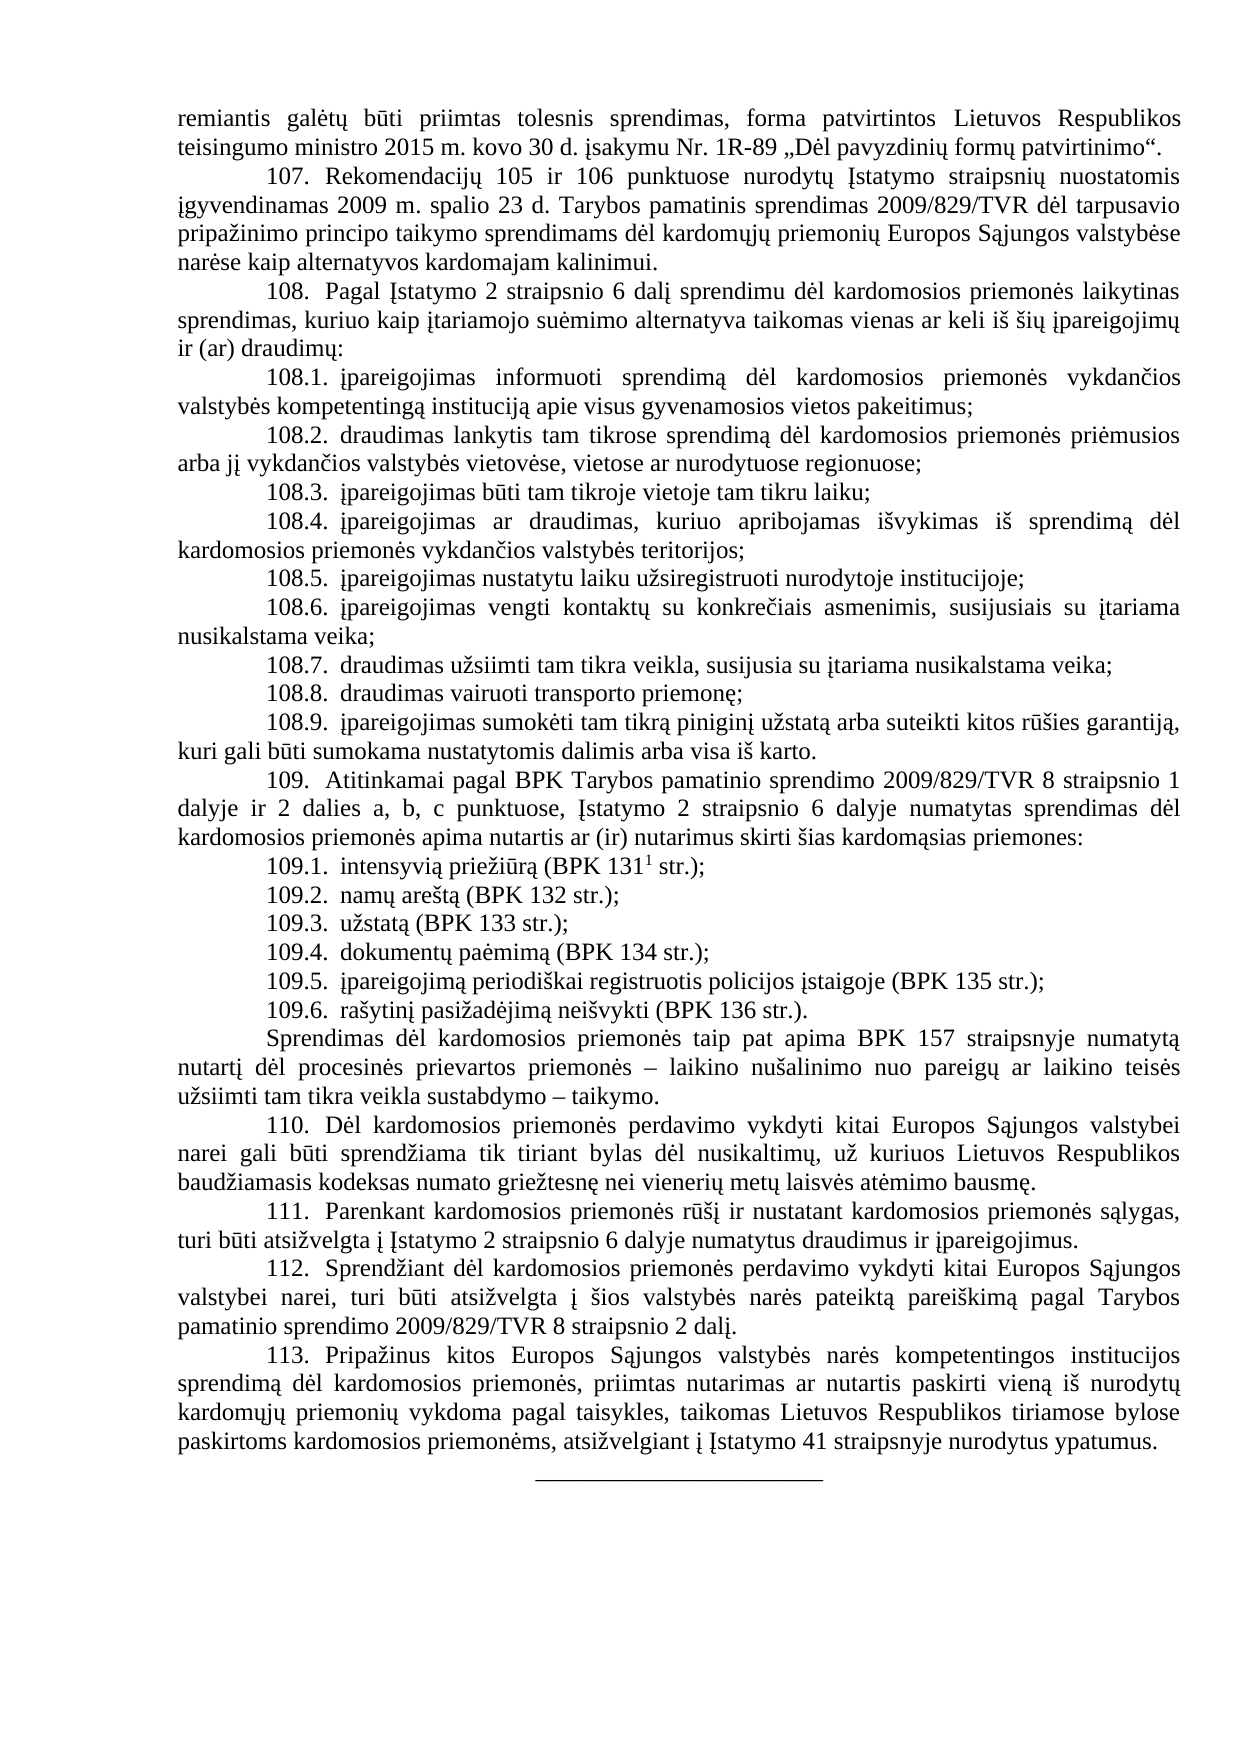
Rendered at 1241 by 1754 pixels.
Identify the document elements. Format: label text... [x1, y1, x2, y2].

text 108. Pagal Įstatymo 2 straipsnio 6 dalį sprendimu dėl kardomosios priemonės laikytinas sprendimas, kuriuo kaip įtariamojo suėmimo alternatyva taikomas vienas ar keli iš šių įpareigojimų ir (ar) draudimų: [177, 276, 1181, 362]
text 109.1. intensyvią priežiūrą (BPK 1311 str.); [177, 851, 1181, 880]
text 113. Pripažinus kitos Europos Sąjungos valstybės narės kompetentingos institucijos sprendimą dėl kardomosios priemonės, priimtas nutarimas ar nutartis paskirti vieną iš nurodytų kardomųjų priemonių vykdoma pagal taisykles, taikomas Lietuvos Respublikos tiriamose bylose paskirtoms kardomosios priemonėms, atsižvelgiant į Įstatymo 41 straipsnyje nurodytus ypatumus. [177, 1340, 1181, 1455]
text 108.3. įpareigojimas būti tam tikroje vietoje tam tikru laiku; [177, 477, 1181, 506]
text 108.2. draudimas lankytis tam tikrose sprendimą dėl kardomosios priemonės priėmusios arba jį vykdančios valstybės vietovėse, vietose ar nurodytuose regionuose; [177, 420, 1181, 477]
text 108.9. įpareigojimas sumokėti tam tikrą piniginį užstatą arba suteikti kitos rūšies garantiją, kuri gali būti sumokama nustatytomis dalimis arba visa iš karto. [177, 707, 1181, 765]
text 109.3. užstatą (BPK 133 str.); [177, 908, 1181, 937]
text remiantis galėtų būti priimtas tolesnis sprendimas, forma patvirtintos Lietuvos Respublikos teisingumo ministro 2015 m. kovo 30 d. įsakymu Nr. 1R-89 „Dėl pavyzdinių formų patvirtinimo“. [177, 103, 1181, 161]
text 111. Parenkant kardomosios priemonės rūšį ir nustatant kardomosios priemonės sąlygas, turi būti atsižvelgta į Įstatymo 2 straipsnio 6 dalyje numatytus draudimus ir įpareigojimus. [177, 1196, 1181, 1253]
text 107. Rekomendacijų 105 ir 106 punktuose nurodytų Įstatymo straipsnių nuostatomis įgyvendinamas 2009 m. spalio 23 d. Tarybos pamatinis sprendimas 2009/829/TVR dėl tarpusavio pripažinimo principo taikymo sprendimams dėl kardomųjų priemonių Europos Sąjungos valstybėse narėse kaip alternatyvos kardomajam kalinimui. [177, 161, 1181, 276]
text 109.5. įpareigojimą periodiškai registruotis policijos įstaigoje (BPK 135 str.); [177, 966, 1181, 995]
text 110. Dėl kardomosios priemonės perdavimo vykdyti kitai Europos Sąjungos valstybei narei gali būti sprendžiama tik tiriant bylas dėl nusikaltimų, už kuriuos Lietuvos Respublikos baudžiamasis kodeksas numato griežtesnę nei vienerių metų laisvės atėmimo bausmę. [177, 1110, 1181, 1196]
text 109.4. dokumentų paėmimą (BPK 134 str.); [177, 937, 1181, 966]
text 108.8. draudimas vairuoti transporto priemonę; [177, 678, 1181, 707]
text 109. Atitinkamai pagal BPK Tarybos pamatinio sprendimo 2009/829/TVR 8 straipsnio 1 dalyje ir 2 dalies a, b, c punktuose, Įstatymo 2 straipsnio 6 dalyje numatytas sprendimas dėl kardomosios priemonės apima nutartis ar (ir) nutarimus skirti šias kardomąsias priemones: [177, 765, 1181, 851]
text 108.1. įpareigojimas informuoti sprendimą dėl kardomosios priemonės vykdančios valstybės kompetentingą instituciją apie visus gyvenamosios vietos pakeitimus; [177, 362, 1181, 420]
text 108.7. draudimas užsiimti tam tikra veikla, susijusia su įtariama nusikalstama veika; [177, 650, 1181, 678]
text 109.6. rašytinį pasižadėjimą neišvykti (BPK 136 str.). [177, 995, 1181, 1023]
text _______________________ [177, 1455, 1181, 1483]
text 108.5. įpareigojimas nustatytu laiku užsiregistruoti nurodytoje institucijoje; [177, 563, 1181, 592]
text 108.4. įpareigojimas ar draudimas, kuriuo apribojamas išvykimas iš sprendimą dėl kardomosios priemonės vykdančios valstybės teritorijos; [177, 506, 1181, 563]
text 112. Sprendžiant dėl kardomosios priemonės perdavimo vykdyti kitai Europos Sąjungos valstybei narei, turi būti atsižvelgta į šios valstybės narės pateiktą pareiškimą pagal Tarybos pamatinio sprendimo 2009/829/TVR 8 straipsnio 2 dalį. [177, 1253, 1181, 1340]
text 109.2. namų areštą (BPK 132 str.); [177, 880, 1181, 908]
text Sprendimas dėl kardomosios priemonės taip pat apima BPK 157 straipsnyje numatytą nutartį dėl procesinės prievartos priemonės – laikino nušalinimo nuo pareigų ar laikino teisės užsiimti tam tikra veikla sustabdymo – taikymo. [177, 1023, 1181, 1110]
text 108.6. įpareigojimas vengti kontaktų su konkrečiais asmenimis, susijusiais su įtariama nusikalstama veika; [177, 592, 1181, 650]
